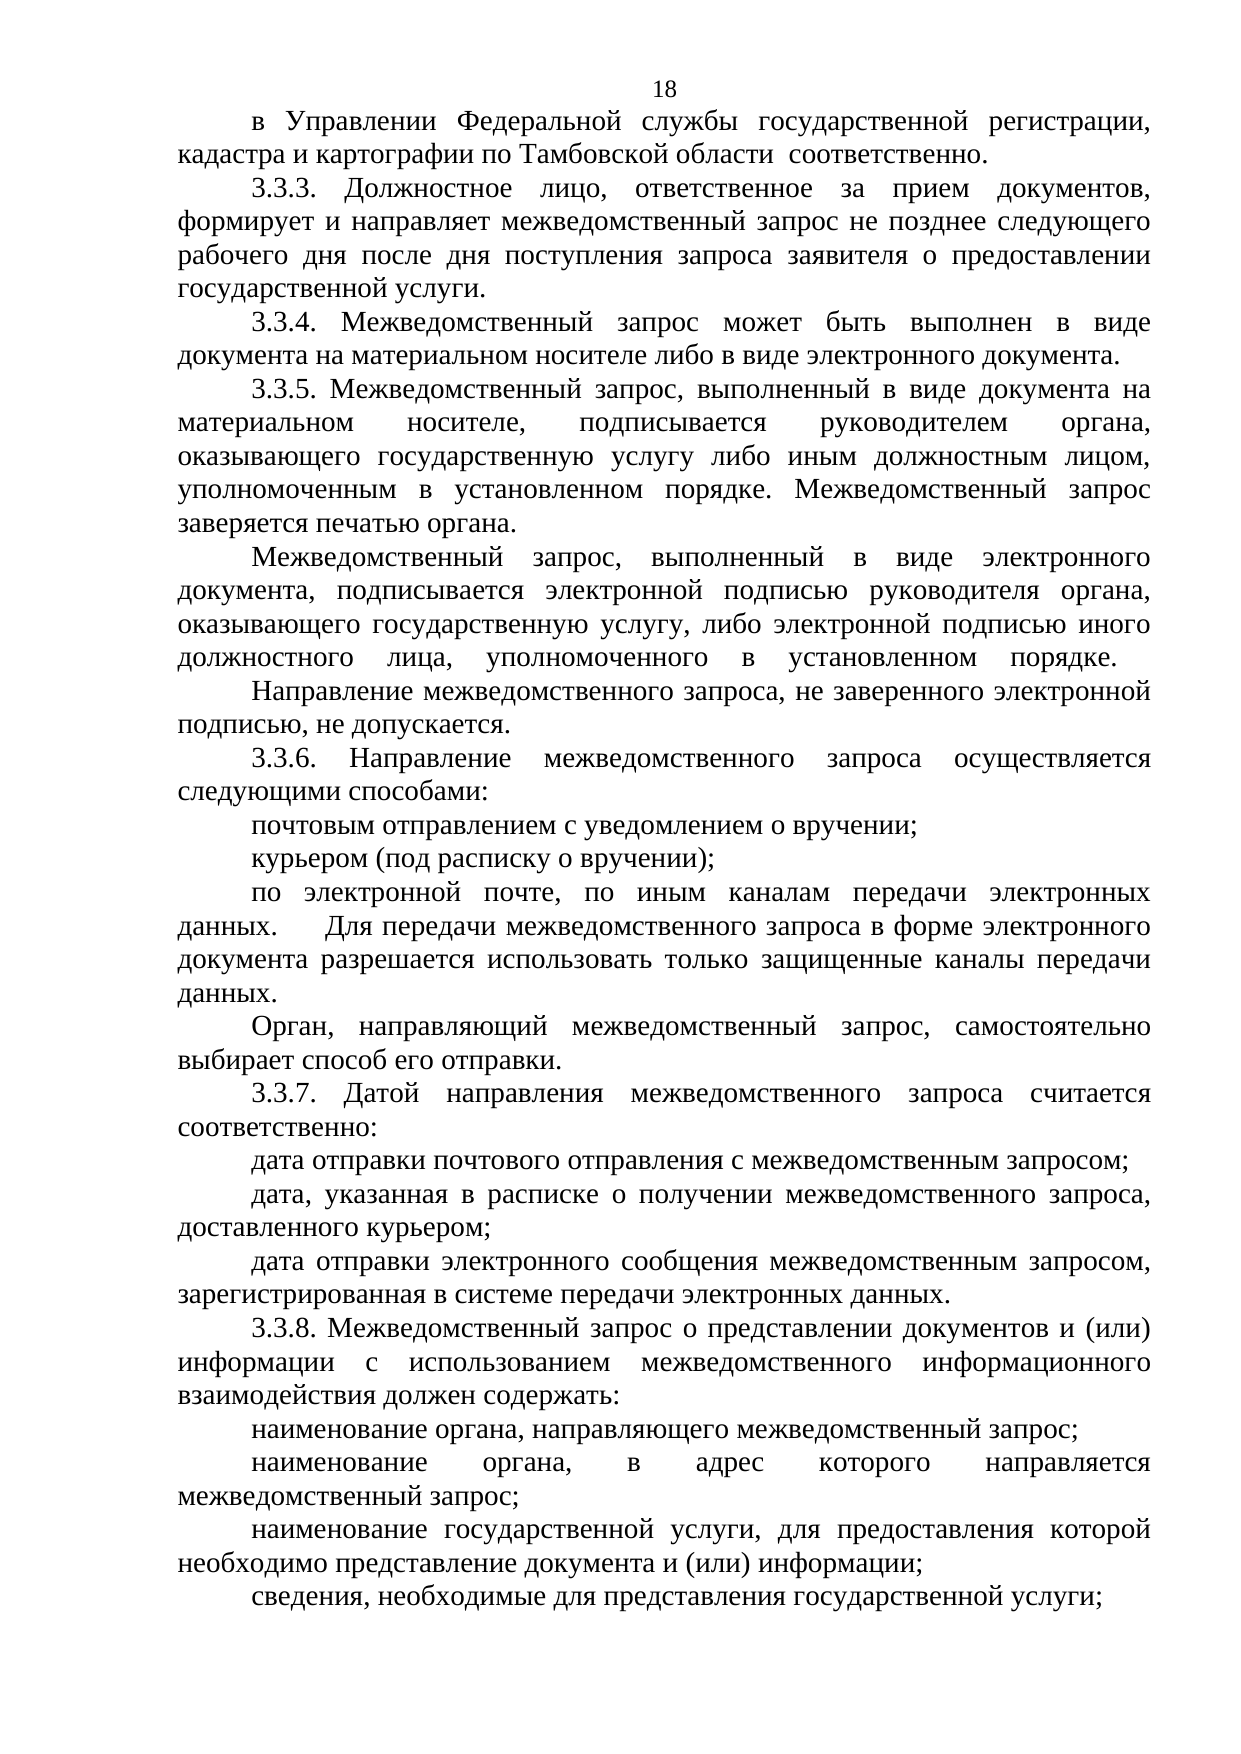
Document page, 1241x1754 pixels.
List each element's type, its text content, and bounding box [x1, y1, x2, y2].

text 3.3.6. Направление межведомственного запроса осуществляется следующими способами: [177, 740, 1152, 807]
text дата отправки электронного сообщения межведомственным запросом, зарегистрированная в системе передачи электронных данных. [177, 1243, 1152, 1310]
text 3.3.3. Должностное лицо, ответственное за прием документов, формирует и направляет межведомственный запрос не позднее следующего рабочего дня после дня поступления запроса заявителя о предоставлении государственной услуги. [177, 170, 1152, 304]
text Орган, направляющий межведомственный запрос, самостоятельно выбирает способ его отправки. [177, 1008, 1152, 1075]
text по электронной почте, по иным каналам передачи электронных данных. Для передачи межведомственного запроса в форме электронного документа разрешается использовать только защищенные каналы передачи данных. [177, 874, 1152, 1008]
text в Управлении Федеральной службы государственной регистрации, кадастра и картографии по Тамбовской области соответственно. [177, 103, 1152, 170]
text дата отправки почтового отправления с межведомственным запросом; [177, 1142, 1152, 1176]
text курьером (под расписку о вручении); [177, 841, 1152, 874]
text наименование органа, в адрес которого направляется межведомственный запрос; [177, 1444, 1152, 1511]
text Межведомственный запрос, выполненный в виде электронного документа, подписывается электронной подписью руководителя органа, оказывающего государственную услугу, либо электронной подписью иного должностного лица, уполномоченного в установленном порядке. Направление межведомственного запроса, не заверенного электронной подписью, не допускается. [177, 539, 1152, 740]
text наименование органа, направляющего межведомственный запрос; [177, 1411, 1152, 1444]
text наименование государственной услуги, для предоставления которой необходимо представление документа и (или) информации; [177, 1511, 1152, 1578]
text 3.3.7. Датой направления межведомственного запроса считается соответственно: [177, 1075, 1152, 1142]
text 3.3.5. Межведомственный запрос, выполненный в виде документа на материальном носителе, подписывается руководителем органа, оказывающего государственную услугу либо иным должностным лицом, уполномоченным в установленном порядке. Межведомственный запрос заверяется печатью органа. [177, 371, 1152, 539]
text 3.3.4. Межведомственный запрос может быть выполнен в виде документа на материальном носителе либо в виде электронного документа. [177, 304, 1152, 371]
text почтовым отправлением с уведомлением о вручении; [177, 807, 1152, 841]
text сведения, необходимые для представления государственной услуги; [177, 1578, 1152, 1612]
text 3.3.8. Межведомственный запрос о представлении документов и (или) информации с использованием межведомственного информационного взаимодействия должен содержать: [177, 1310, 1152, 1411]
text дата, указанная в расписке о получении межведомственного запроса, доставленного курьером; [177, 1176, 1152, 1243]
